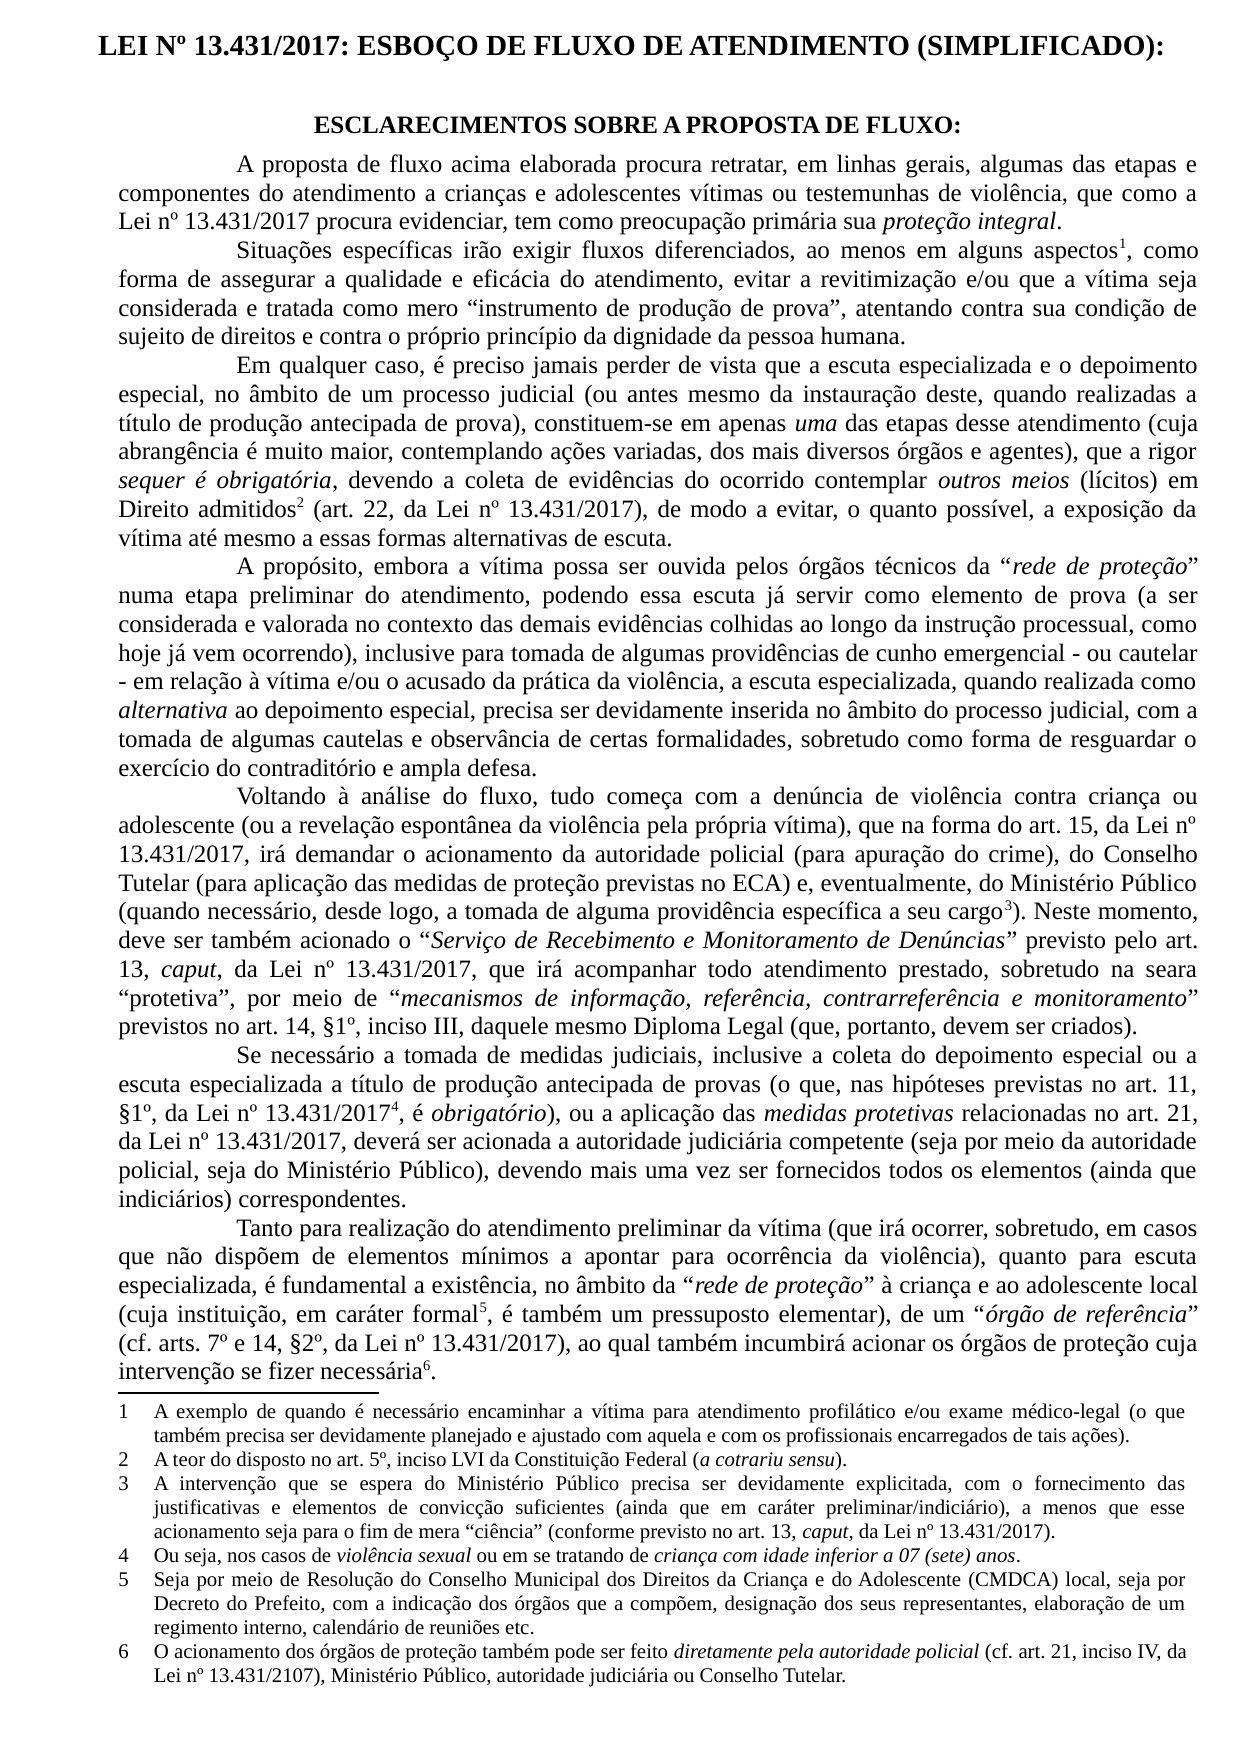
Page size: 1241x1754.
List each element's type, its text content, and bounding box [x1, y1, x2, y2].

text A propósito, embora a vítima possa ser ouvida pelos órgãos técnicos da “rede de proteção” numa etapa preliminar do atendimento, podendo essa escuta já servir como elemento de prova (a ser considerada e valorada no contexto das demais evidências colhidas ao longo da instrução processual, como hoje já vem ocorrendo), inclusive para tomada de algumas providências de cunho emergencial - ou cautelar - em relação à vítima e/ou o acusado da prática da violência, a escuta especializada, quando realizada como alternativa ao depoimento especial, precisa ser devidamente inserida no âmbito do processo judicial, com a tomada de algumas cautelas e observância de certas formalidades, sobretudo como forma de resguardar o exercício do contraditório e ampla defesa. [118, 551, 1198, 781]
text A intervenção que se espera do Ministério Público precisa ser devidamente explicitada, com o fornecimento das justificativas e elementos de convicção suficientes (ainda que em caráter preliminar/indiciário), a menos que esse acionamento seja para o fim de mera “ciência” (conforme previsto no art. 13, caput, da Lei nº 13.431/2017). [118, 1471, 1187, 1543]
text ESCLARECIMENTOS SOBRE A PROPOSTA DE FLUXO: [118, 111, 1157, 139]
text Seja por meio de Resolução do Conselho Municipal dos Direitos da Criança e do Adolescente (CMDCA) local, seja por Decreto do Prefeito, com a indicação dos órgãos que a compõem, designação dos seus representantes, elaboração de um regimento interno, calendário de reuniões etc. [118, 1567, 1187, 1639]
text Voltando à análise do fluxo, tudo começa com a denúncia de violência contra criança ou adolescente (ou a revelação espontânea da violência pela própria vítima), que na forma do art. 15, da Lei nº 13.431/2017, irá demandar o acionamento da autoridade policial (para apuração do crime), do Conselho Tutelar (para aplicação das medidas de proteção previstas no ECA) e, eventualmente, do Ministério Público (quando necessário, desde logo, a tomada de alguma providência específica a seu cargo). Neste momento, deve ser também acionado o “Serviço de Recebimento e Monitoramento de Denúncias” previsto pelo art. 13, caput, da Lei nº 13.431/2017, que irá acompanhar todo atendimento prestado, sobretudo na seara “protetiva”, por meio de “mecanismos de informação, referência, contrarreferência e monitoramento” previstos no art. 14, §1º, inciso III, daquele mesmo Diploma Legal (que, portanto, devem ser criados). [118, 781, 1198, 1040]
text Se necessário a tomada de medidas judiciais, inclusive a coleta do depoimento especial ou a escuta especializada a título de produção antecipada de provas (o que, nas hipóteses previstas no art. 11, §1º, da Lei nº 13.431/2017, é obrigatório), ou a aplicação das medidas protetivas relacionadas no art. 21, da Lei nº 13.431/2017, deverá ser acionada a autoridade judiciária competente (seja por meio da autoridade policial, seja do Ministério Público), devendo mais uma vez ser fornecidos todos os elementos (ainda que indiciários) correspondentes. [118, 1040, 1198, 1213]
text A teor do disposto no art. 5º, inciso LVI da Constituição Federal (a cotrariu sensu). [118, 1447, 1157, 1471]
text Tanto para realização do atendimento preliminar da vítima (que irá ocorrer, sobretudo, em casos que não dispõem de elementos mínimos a apontar para ocorrência da violência), quanto para escuta especializada, é fundamental a existência, no âmbito da “rede de proteção” à criança e ao adolescente local (cuja instituição, em caráter formal, é também um pressuposto elementar), de um “órgão de referência” (cf. arts. 7º e 14, §2º, da Lei nº 13.431/2017), ao qual também incumbirá acionar os órgãos de proteção cuja intervenção se fizer necessária. [118, 1213, 1198, 1385]
text Em qualquer caso, é preciso jamais perder de vista que a escuta especializada e o depoimento especial, no âmbito de um processo judicial (ou antes mesmo da instauração deste, quando realizadas a título de produção antecipada de prova), constituem-se em apenas uma das etapas desse atendimento (cuja abrangência é muito maior, contemplando ações variadas, dos mais diversos órgãos e agentes), que a rigor sequer é obrigatória, devendo a coleta de evidências do ocorrido contemplar outros meios (lícitos) em Direito admitidos (art. 22, da Lei nº 13.431/2017), de modo a evitar, o quanto possível, a exposição da vítima até mesmo a essas formas alternativas de escuta. [118, 350, 1198, 551]
text O acionamento dos órgãos de proteção também pode ser feito diretamente pela autoridade policial (cf. art. 21, inciso IV, da Lei nº 13.431/2107), Ministério Público, autoridade judiciária ou Conselho Tutelar. [118, 1639, 1187, 1687]
text Situações específicas irão exigir fluxos diferenciados, ao menos em alguns aspectos, como forma de assegurar a qualidade e eficácia do atendimento, evitar a revitimização e/ou que a vítima seja considerada e tratada como mero “instrumento de produção de prova”, atentando contra sua condição de sujeito de direitos e contra o próprio princípio da dignidade da pessoa humana. [118, 235, 1198, 350]
text Ou seja, nos casos de violência sexual ou em se tratando de criança com idade inferior a 07 (sete) anos. [118, 1543, 1157, 1567]
text A exemplo de quando é necessário encaminhar a vítima para atendimento profilático e/ou exame médico-legal (o que também precisa ser devidamente planejado e ajustado com aquela e com os profissionais encarregados de tais ações). [118, 1399, 1187, 1447]
text A proposta de fluxo acima elaborada procura retratar, em linhas gerais, algumas das etapas e componentes do atendimento a crianças e adolescentes vítimas ou testemunhas de violência, que como a Lei nº 13.431/2017 procura evidenciar, tem como preocupação primária sua proteção integral. [118, 149, 1198, 235]
